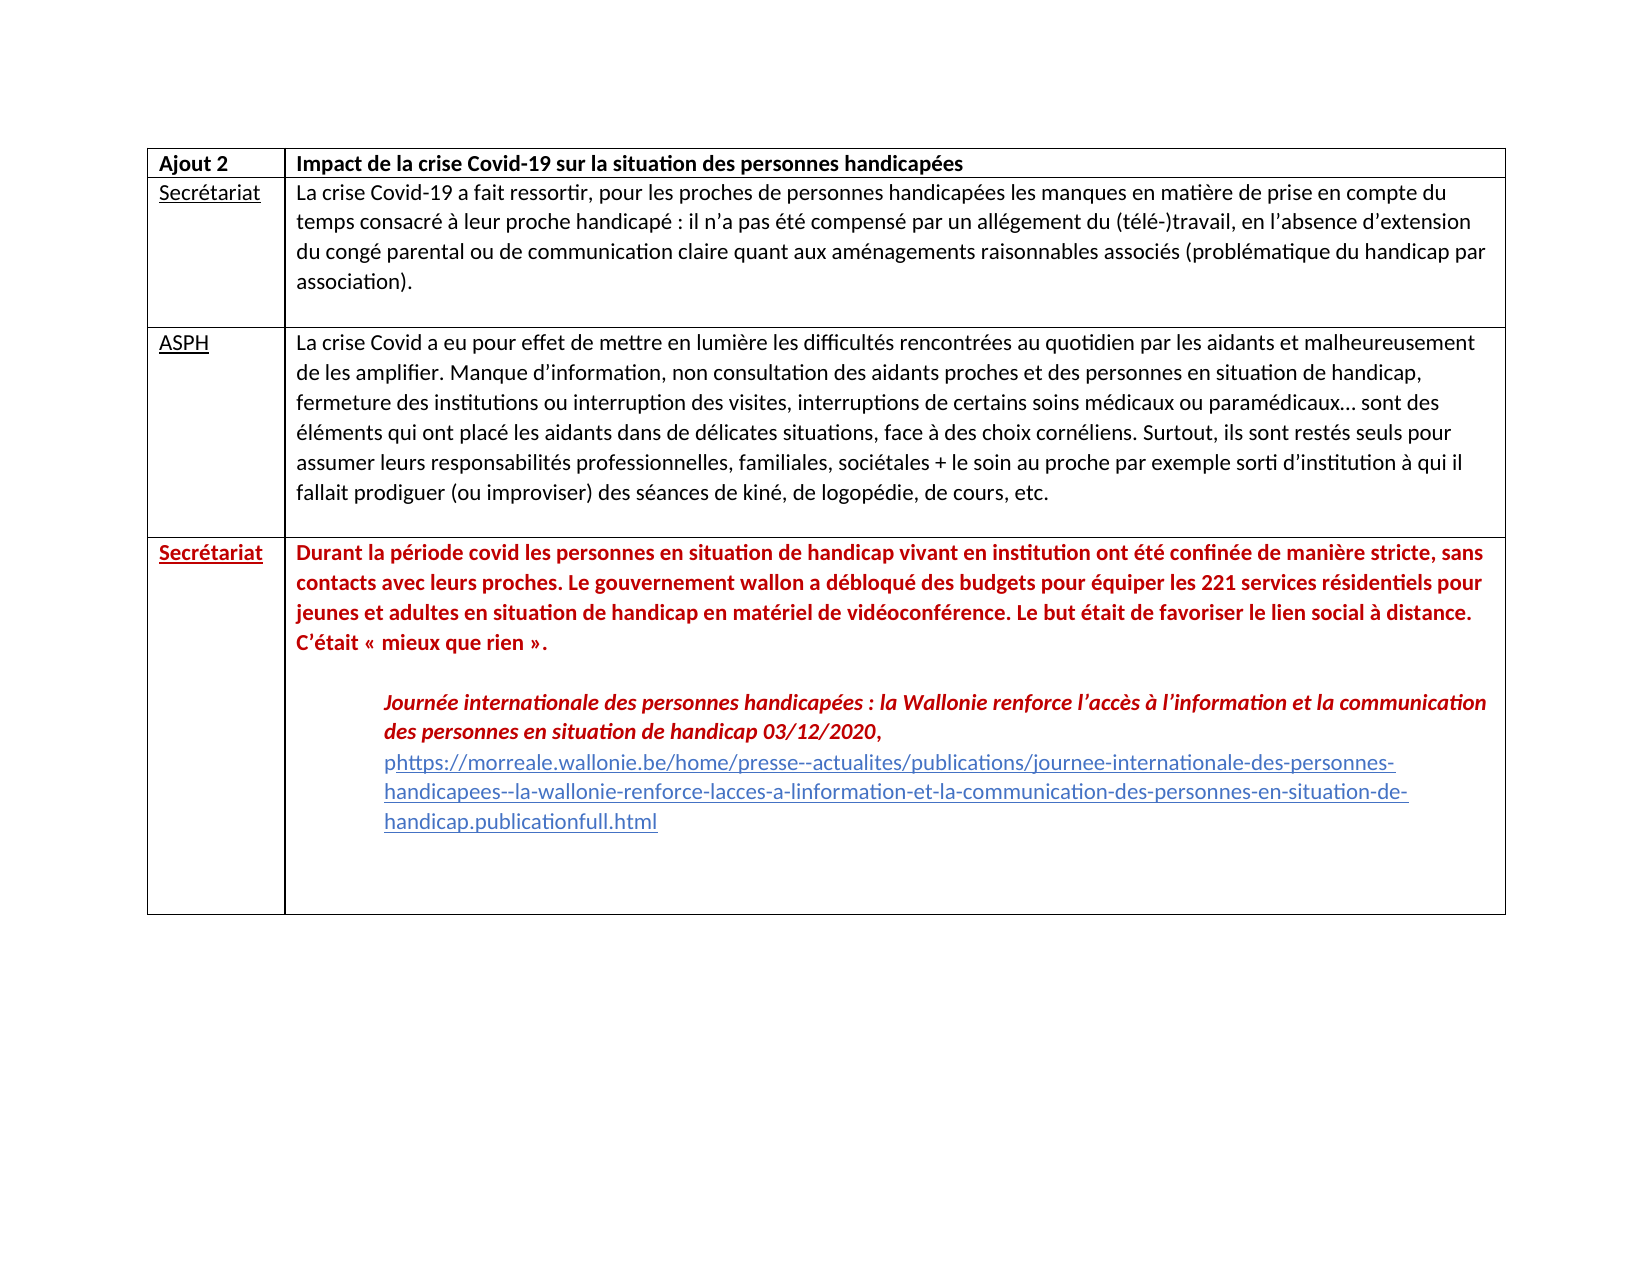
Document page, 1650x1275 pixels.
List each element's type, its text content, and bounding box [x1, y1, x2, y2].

table_cell Secrétariat [148, 538, 284, 914]
table_cell La crise Covid a eu pour effet de mettre en lumière les difficultés rencontrées au quotidien par les aidants et malheureusement de les amplifier. Manque d’information, non consultation des aidants proches et des personnes en situation de handicap, fermeture des institutions ou interruption des visites, interruptions de certains soins médicaux ou paramédicaux… sont des éléments qui ont placé les aidants dans de délicates situations, face à des choix cornéliens. Surtout, ils sont restés seuls pour assumer leurs responsabilités professionnelles, familiales, sociétales + le soin au proche par exemple sorti d’institution à qui il fallait prodiguer (ou improviser) des séances de kiné, de logopédie, de cours, etc. [286, 328, 1505, 537]
table_cell La crise Covid-19 a fait ressortir, pour les proches de personnes handicapées les manques en matière de prise en compte du temps consacré à leur proche handicapé : il n’a pas été compensé par un allégement du (télé-)travail, en l’absence d’extension du congé parental ou de communication claire quant aux aménagements raisonnables associés (problématique du handicap par association). [286, 178, 1505, 327]
table_cell Secrétariat [148, 178, 284, 327]
table_cell Ajout 2 [148, 149, 284, 177]
table_cell ASPH [148, 328, 284, 537]
table_cell Impact de la crise Covid-19 sur la situation des personnes handicapées [286, 149, 1505, 177]
table_cell Durant la période covid les personnes en situation de handicap vivant en institution ont été confinée de manière stricte, sans contacts avec leurs proches. Le gouvernement wallon a débloqué des budgets pour équiper les 221 services résidentiels pour jeunes et adultes en situation de handicap en matériel de vidéoconférence. Le but était de favoriser le lien social à distance. C’était « mieux que rien ». Journée internationale des personnes handicapées : la Wallonie renforce l’accès à l’information et la communication des personnes en situation de handicap 03/12/2020, phttps://morreale.wallonie.be/home/presse--actualites/publications/journee-internationale-des-personnes-handicapees--la-wallonie-renforce-lacces-a-linformation-et-la-communication-des-personnes-en-situation-de-handicap.publicationfull.html [286, 538, 1505, 914]
